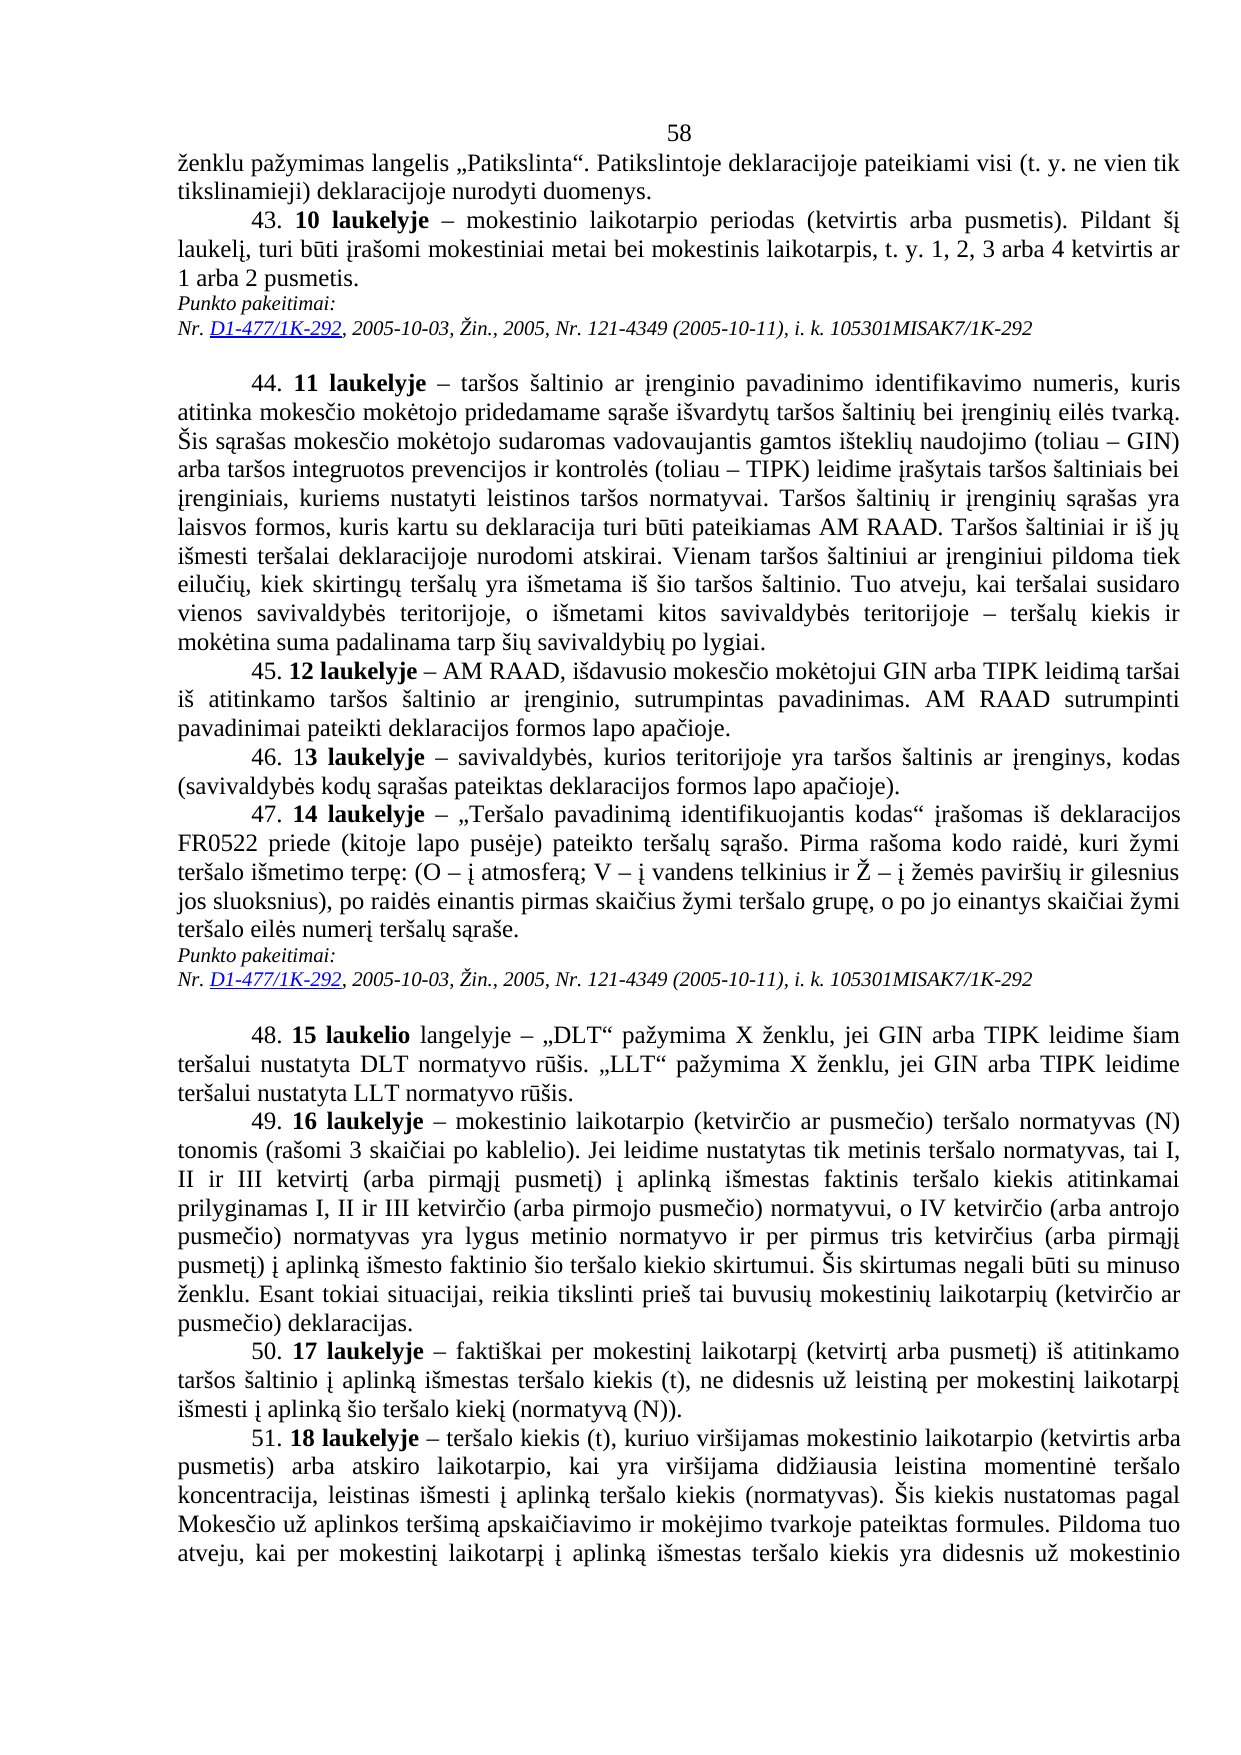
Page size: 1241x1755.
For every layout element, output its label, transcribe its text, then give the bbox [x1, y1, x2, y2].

text Nr. D1-477/1K-292, 2005-10-03, Žin., 2005, Nr. 121-4349 (2005-10-11), i. k. 105301MISAK7/1K-292 [177, 315, 1181, 339]
text 46. 13 laukelyje – savivaldybės, kurios teritorijoje yra taršos šaltinis ar įrenginys, kodas (savivaldybės kodų sąrašas pateiktas deklaracijos formos lapo apačioje). [177, 742, 1181, 799]
text 43. 10 laukelyje – mokestinio laikotarpio periodas (ketvirtis arba pusmetis). Pildant šį laukelį, turi būti įrašomi mokestiniai metai bei mokestinis laikotarpis, t. y. 1, 2, 3 arba 4 ketvirtis ar 1 arba 2 pusmetis. [177, 205, 1181, 291]
text 49. 16 laukelyje – mokestinio laikotarpio (ketvirčio ar pusmečio) teršalo normatyvas (N) tonomis (rašomi 3 skaičiai po kablelio). Jei leidime nustatytas tik metinis teršalo normatyvas, tai I, II ir III ketvirtį (arba pirmąjį pusmetį) į aplinką išmestas faktinis teršalo kiekis atitinkamai prilyginamas I, II ir III ketvirčio (arba pirmojo pusmečio) normatyvui, o IV ketvirčio (arba antrojo pusmečio) normatyvas yra lygus metinio normatyvo ir per pirmus tris ketvirčius (arba pirmąjį pusmetį) į aplinką išmesto faktinio šio teršalo kiekio skirtumui. Šis skirtumas negali būti su minuso ženklu. Esant tokiai situacijai, reikia tikslinti prieš tai buvusių mokestinių laikotarpių (ketvirčio ar pusmečio) deklaracijas. [177, 1106, 1181, 1336]
text 48. 15 laukelio langelyje – „DLT“ pažymima X ženklu, jei GIN arba TIPK leidime šiam teršalui nustatyta DLT normatyvo rūšis. „LLT“ pažymima X ženklu, jei GIN arba TIPK leidime teršalui nustatyta LLT normatyvo rūšis. [177, 1020, 1181, 1106]
text Nr. D1-477/1K-292, 2005-10-03, Žin., 2005, Nr. 121-4349 (2005-10-11), i. k. 105301MISAK7/1K-292 [177, 967, 1181, 991]
text 47. 14 laukelyje – „Teršalo pavadinimą identifikuojantis kodas“ įrašomas iš deklaracijos FR0522 priede (kitoje lapo pusėje) pateikto teršalų sąrašo. Pirma rašoma kodo raidė, kuri žymi teršalo išmetimo terpę: (O – į atmosferą; V – į vandens telkinius ir Ž – į žemės paviršių ir gilesnius jos sluoksnius), po raidės einantis pirmas skaičius žymi teršalo grupę, o po jo einantys skaičiai žymi teršalo eilės numerį teršalų sąraše. [177, 799, 1181, 943]
text ženklu pažymimas langelis „Patikslinta“. Patikslintoje deklaracijoje pateikiami visi (t. y. ne vien tik tikslinamieji) deklaracijoje nurodyti duomenys. [177, 148, 1181, 205]
text Punkto pakeitimai: [177, 291, 1181, 315]
text Punkto pakeitimai: [177, 943, 1181, 967]
text 51. 18 laukelyje – teršalo kiekis (t), kuriuo viršijamas mokestinio laikotarpio (ketvirtis arba pusmetis) arba atskiro laikotarpio, kai yra viršijama didžiausia leistina momentinė teršalo koncentracija, leistinas išmesti į aplinką teršalo kiekis (normatyvas). Šis kiekis nustatomas pagal Mokesčio už aplinkos teršimą apskaičiavimo ir mokėjimo tvarkoje pateiktas formules. Pildoma tuo atveju, kai per mokestinį laikotarpį į aplinką išmestas teršalo kiekis yra didesnis už mokestinio [177, 1423, 1181, 1566]
text 44. 11 laukelyje – taršos šaltinio ar įrenginio pavadinimo identifikavimo numeris, kuris atitinka mokesčio mokėtojo pridedamame sąraše išvardytų taršos šaltinių bei įrenginių eilės tvarką. Šis sąrašas mokesčio mokėtojo sudaromas vadovaujantis gamtos išteklių naudojimo (toliau – GIN) arba taršos integruotos prevencijos ir kontrolės (toliau – TIPK) leidime įrašytais taršos šaltiniais bei įrenginiais, kuriems nustatyti leistinos taršos normatyvai. Taršos šaltinių ir įrenginių sąrašas yra laisvos formos, kuris kartu su deklaracija turi būti pateikiamas AM RAAD. Taršos šaltiniai ir iš jų išmesti teršalai deklaracijoje nurodomi atskirai. Vienam taršos šaltiniui ar įrenginiui pildoma tiek eilučių, kiek skirtingų teršalų yra išmetama iš šio taršos šaltinio. Tuo atveju, kai teršalai susidaro vienos savivaldybės teritorijoje, o išmetami kitos savivaldybės teritorijoje – teršalų kiekis ir mokėtina suma padalinama tarp šių savivaldybių po lygiai. [177, 368, 1181, 656]
text 45. 12 laukelyje – AM RAAD, išdavusio mokesčio mokėtojui GIN arba TIPK leidimą taršai iš atitinkamo taršos šaltinio ar įrenginio, sutrumpintas pavadinimas. AM RAAD sutrumpinti pavadinimai pateikti deklaracijos formos lapo apačioje. [177, 656, 1181, 742]
text 50. 17 laukelyje – faktiškai per mokestinį laikotarpį (ketvirtį arba pusmetį) iš atitinkamo taršos šaltinio į aplinką išmestas teršalo kiekis (t), ne didesnis už leistiną per mokestinį laikotarpį išmesti į aplinką šio teršalo kiekį (normatyvą (N)). [177, 1336, 1181, 1423]
